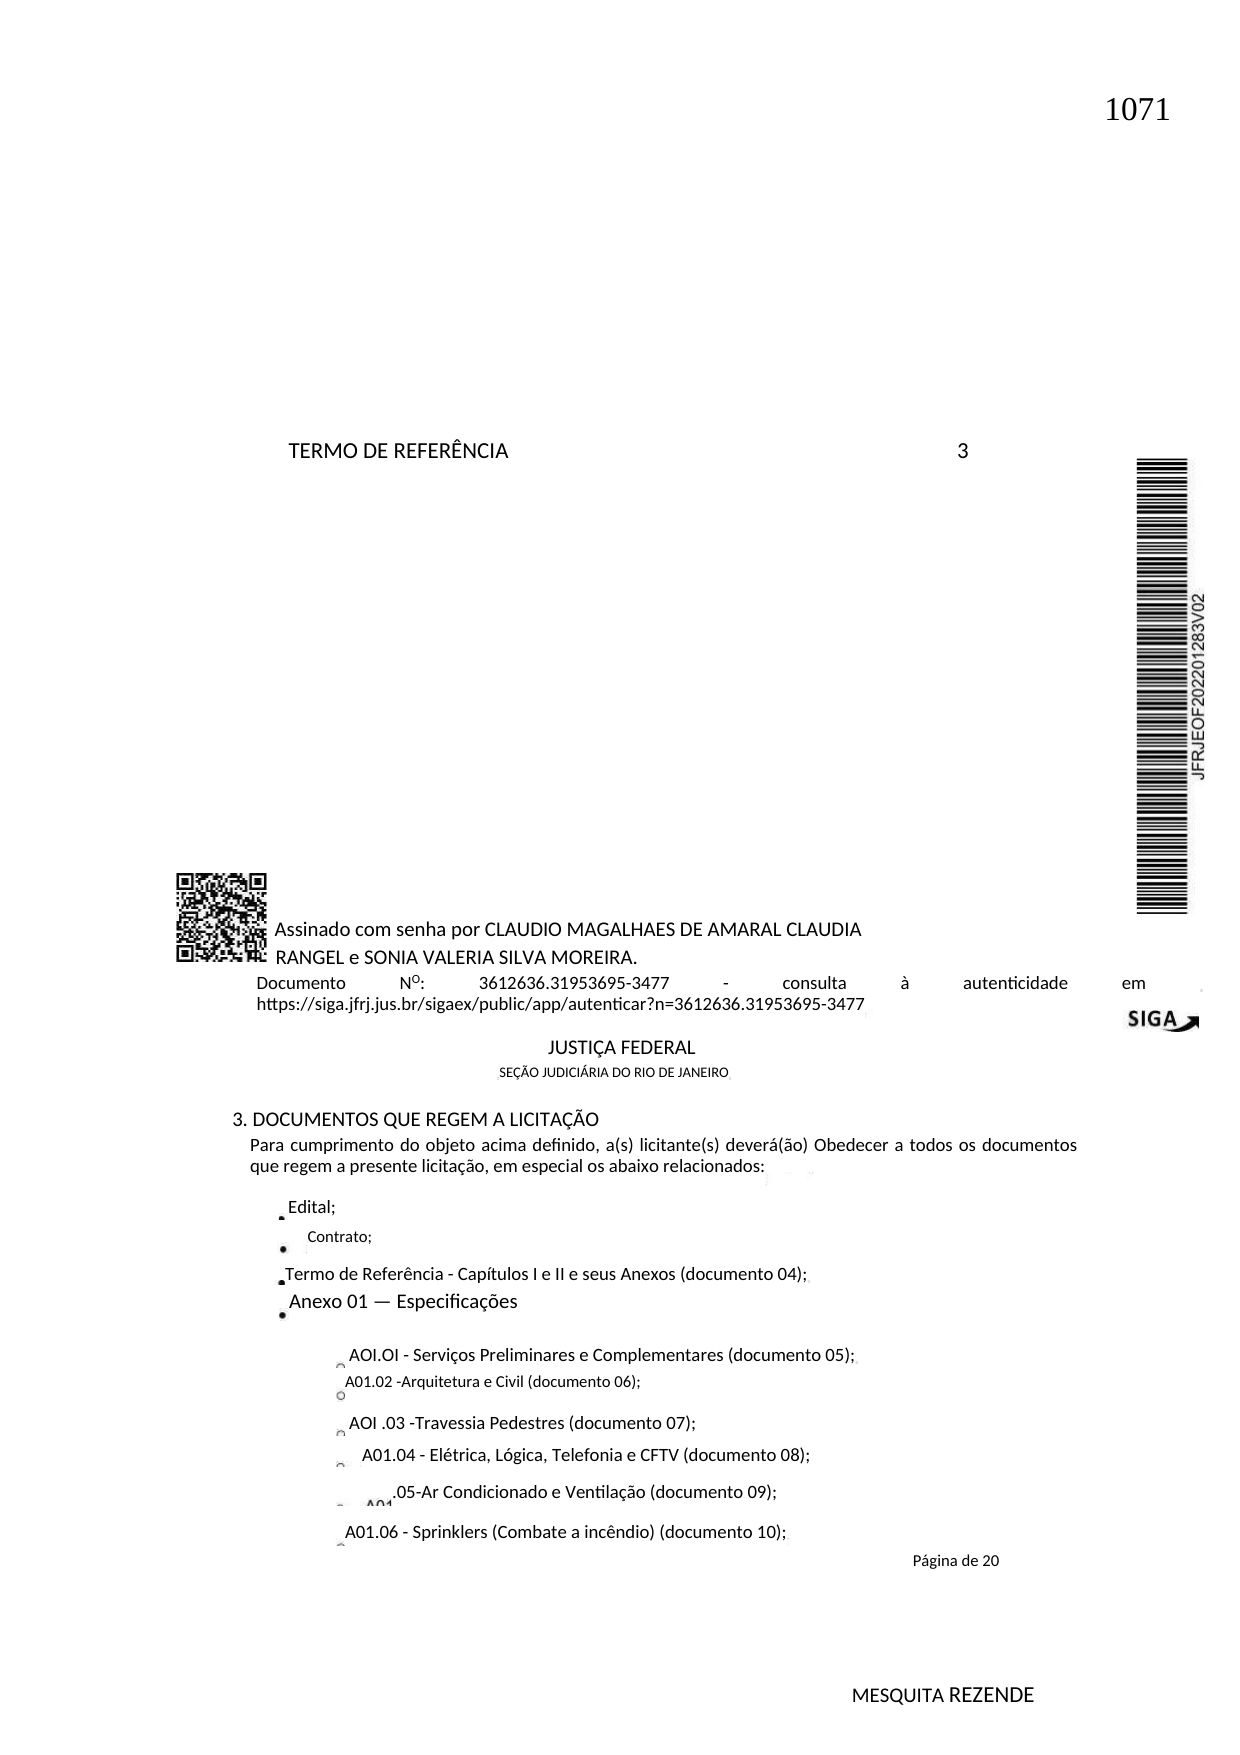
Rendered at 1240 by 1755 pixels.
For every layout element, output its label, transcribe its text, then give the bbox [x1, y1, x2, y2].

text A01.02 -Arquitetura e Civil (documento 06); [336, 1371, 1203, 1402]
text Para cumprimento do objeto acima definido, a(s) licitante(s) deverá(ão) Obedecer a todos os documentos que regem a presente licitação, em especial os abaixo relacionados: [250, 1135, 1079, 1186]
text AOI .03 -Travessia Pedestres (documento 07); [336, 1406, 1203, 1435]
text Assinado com senha por CLAUDIO MAGALHAES DE AMARAL CLAUDIA RANGEL e SONIA VALERIA SILVA MOREIRA. [237, 916, 919, 969]
text Termo de Referência - Capítulos I e II e seus Anexos (documento 04); [274, 1262, 1203, 1285]
text .05-Ar Condicionado e Ventilação (documento 09); [336, 1474, 1203, 1505]
subtitle 3. DOCUMENTOS QUE REGEM A LICITAÇÃO [232, 1106, 1204, 1132]
text Edital; [279, 1191, 1203, 1219]
text A01.04 - Elétrica, Lógica, Telefonia e CFTV (documento 08); [336, 1441, 1203, 1467]
text SEÇÃO JUDICIÁRIA DO RIO DE JANEIRO [497, 1063, 1204, 1081]
text A01.06 - Sprinklers (Combate a incêndio) (documento 10); [336, 1514, 1203, 1545]
text Documento NO: 3612636.31953695-3477 - consulta à autenticidade em https://siga.jfrj.jus.br/sigaex/public/app/autenticar?n=3612636.31953695-3477 [256, 972, 1203, 1031]
text AOI.OI - Serviços Preliminares e Complementares (documento 05); [336, 1338, 1203, 1368]
subtitle TERMO DE REFERÊNCIA 3 [230, 436, 1204, 913]
subtitle Anexo 01 — Especificações [279, 1288, 1204, 1320]
text Contrato; [277, 1226, 1203, 1253]
subtitle JUSTIÇA FEDERAL [548, 1034, 1204, 1060]
